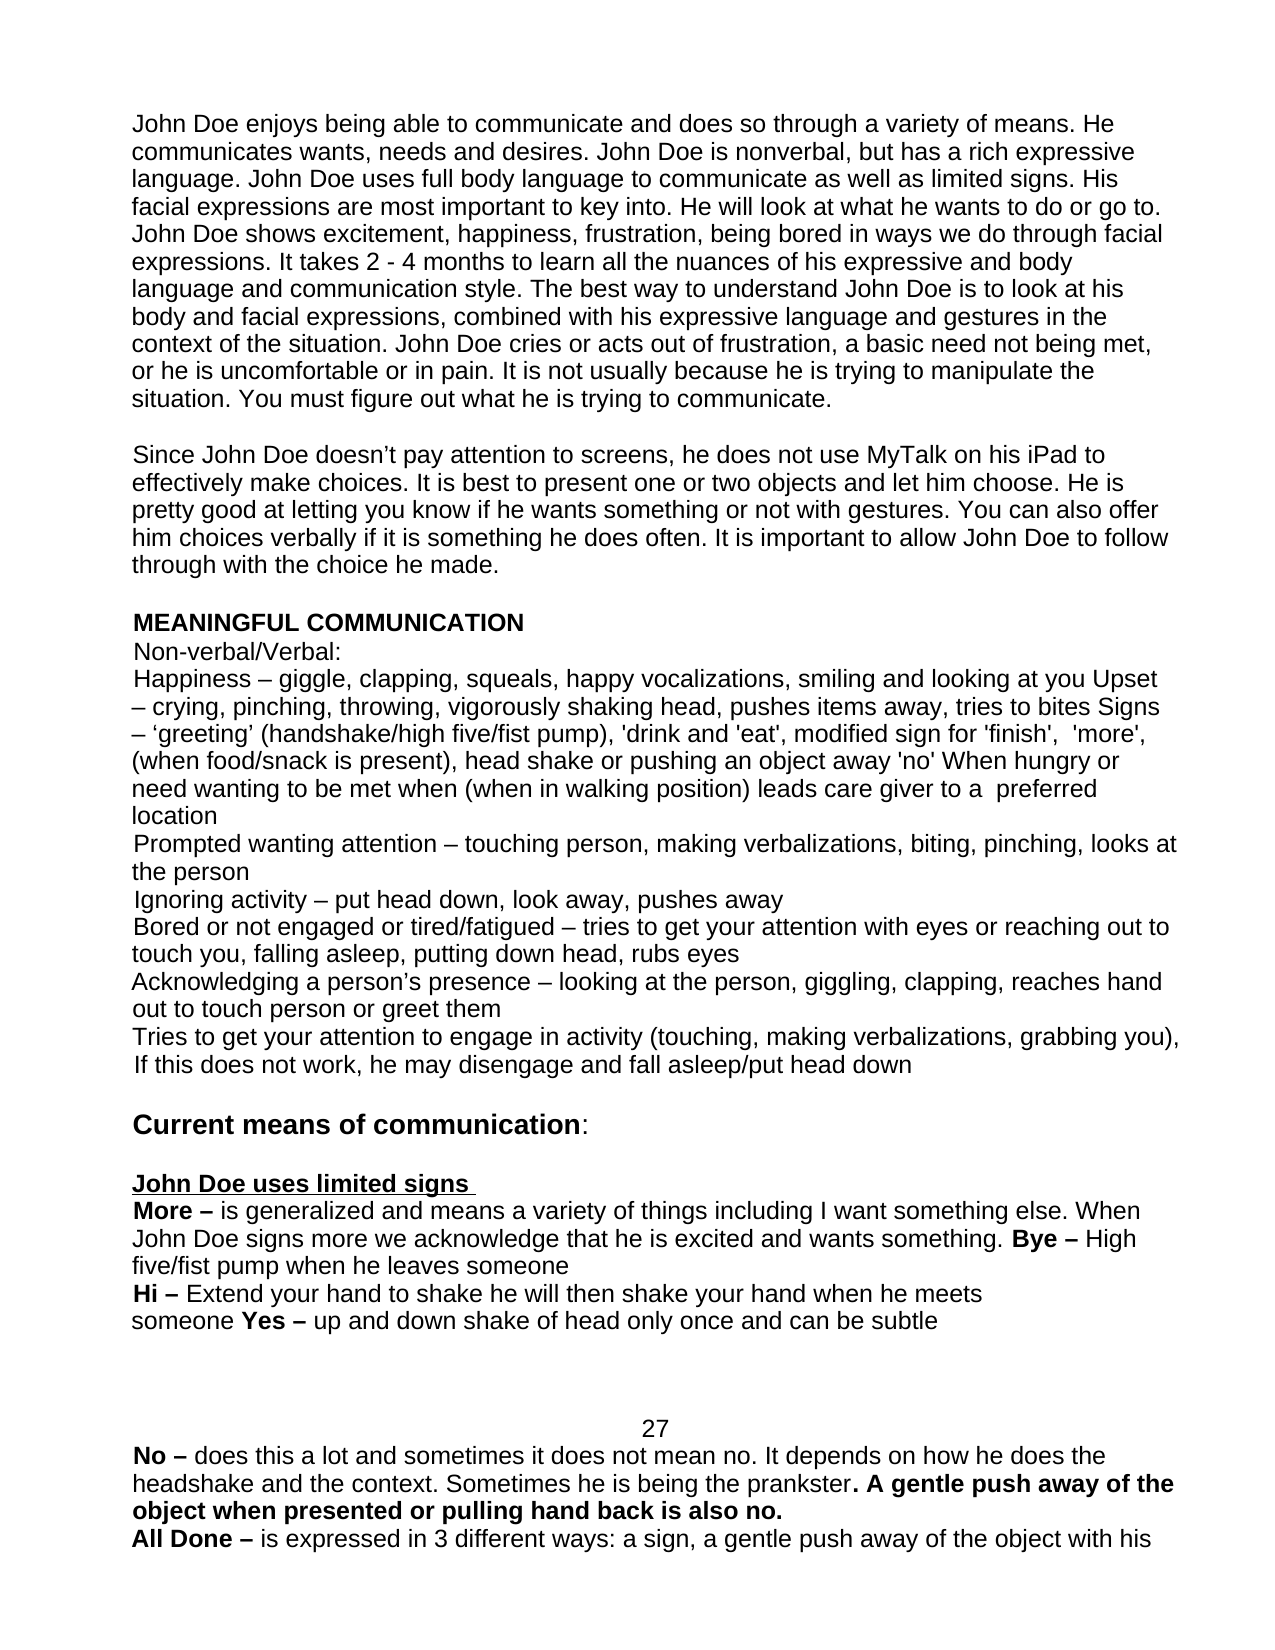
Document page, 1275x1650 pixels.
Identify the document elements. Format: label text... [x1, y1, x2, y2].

text Non-verbal/Verbal: [133, 637, 1202, 666]
text All Done – is expressed in 3 different ways: a sign, a gentle push away of the object with his [131, 1525, 1160, 1553]
text 27 [60, 1414, 669, 1443]
text Happiness – giggle, clapping, squeals, happy vocalizations, smiling and looking at you Upset – crying, pinching, throwing, vigorously shaking head, pushes items away, tries to bites Signs – ‘greeting’ (handshake/high five/fist pump), 'drink and 'eat', modified sign for 'finish', 'more', (when food/snack is present), head shake or pushing an object away 'no' When hungry or need wanting to be met when (when in walking position) leads care giver to a preferred location [131, 666, 1175, 830]
text Acknowledging a person’s presence – looking at the person, giggling, clapping, reaches hand out to touch person or greet them [131, 969, 1171, 1023]
text MEANINGFUL COMMUNICATION [133, 608, 1202, 637]
text Hi – Extend your hand to shake he will then shake your hand when he meets someone Yes – up and down shake of head only once and can be subtle [131, 1281, 1091, 1335]
text Ignoring activity – put head down, look away, pushes away [133, 885, 1202, 914]
text More – is generalized and means a variety of things including I want something else. When John Doe signs more we acknowledge that he is excited and wants something. Bye – High five/fist pump when he leaves someone [132, 1198, 1147, 1280]
text Prompted wanting attention – touching person, making verbalizations, biting, pinching, looks at the person [132, 830, 1183, 885]
text John Doe uses limited signs [132, 1169, 1202, 1198]
text Current means of communication: [132, 1108, 1202, 1141]
text Tries to get your attention to engage in activity (touching, making verbalizations, grabbing you), If this does not work, he may disengage and fall asleep/put head down [132, 1024, 1188, 1078]
text Since John Doe doesn’t pay attention to screens, he does not use MyTalk on his iPad to effectively make choices. It is best to present one or two objects and let him choose. He is pretty good at letting you know if he wants something or not with gestures. You can also offer him choices verbally if it is something he does often. It is important to allow John Doe to follow through with the choice he made. [132, 442, 1176, 579]
text John Doe enjoys being able to communicate and does so through a variety of means. He communicates wants, needs and desires. John Doe is nonverbal, but has a rich expressive language. John Doe uses full body language to communicate as well as limited signs. His facial expressions are most important to key into. He will look at what he wants to do or go to. John Doe shows excitement, happiness, frustration, being bored in ways we do through facial expressions. It takes 2 - 4 months to learn all the nuances of his expressive and body language and communication style. The best way to understand John Doe is to look at his body and facial expressions, combined with his expressive language and gestures in the context of the situation. John Doe cries or acts out of frustration, a basic need not being met, or he is uncomfortable or in pain. It is not usually because he is trying to manipulate the situation. You must figure out what he is trying to communicate. [131, 111, 1171, 412]
text Bored or not engaged or tired/fatigued – tries to get your attention with eyes or reaching out to touch you, falling asleep, putting down head, rubs eyes [132, 914, 1177, 968]
text No – does this a lot and sometimes it does not mean no. It depends on how he does the headshake and the context. Sometimes he is being the prankster. A gentle push away of the object when presented or pulling hand back is also no. [132, 1443, 1181, 1525]
